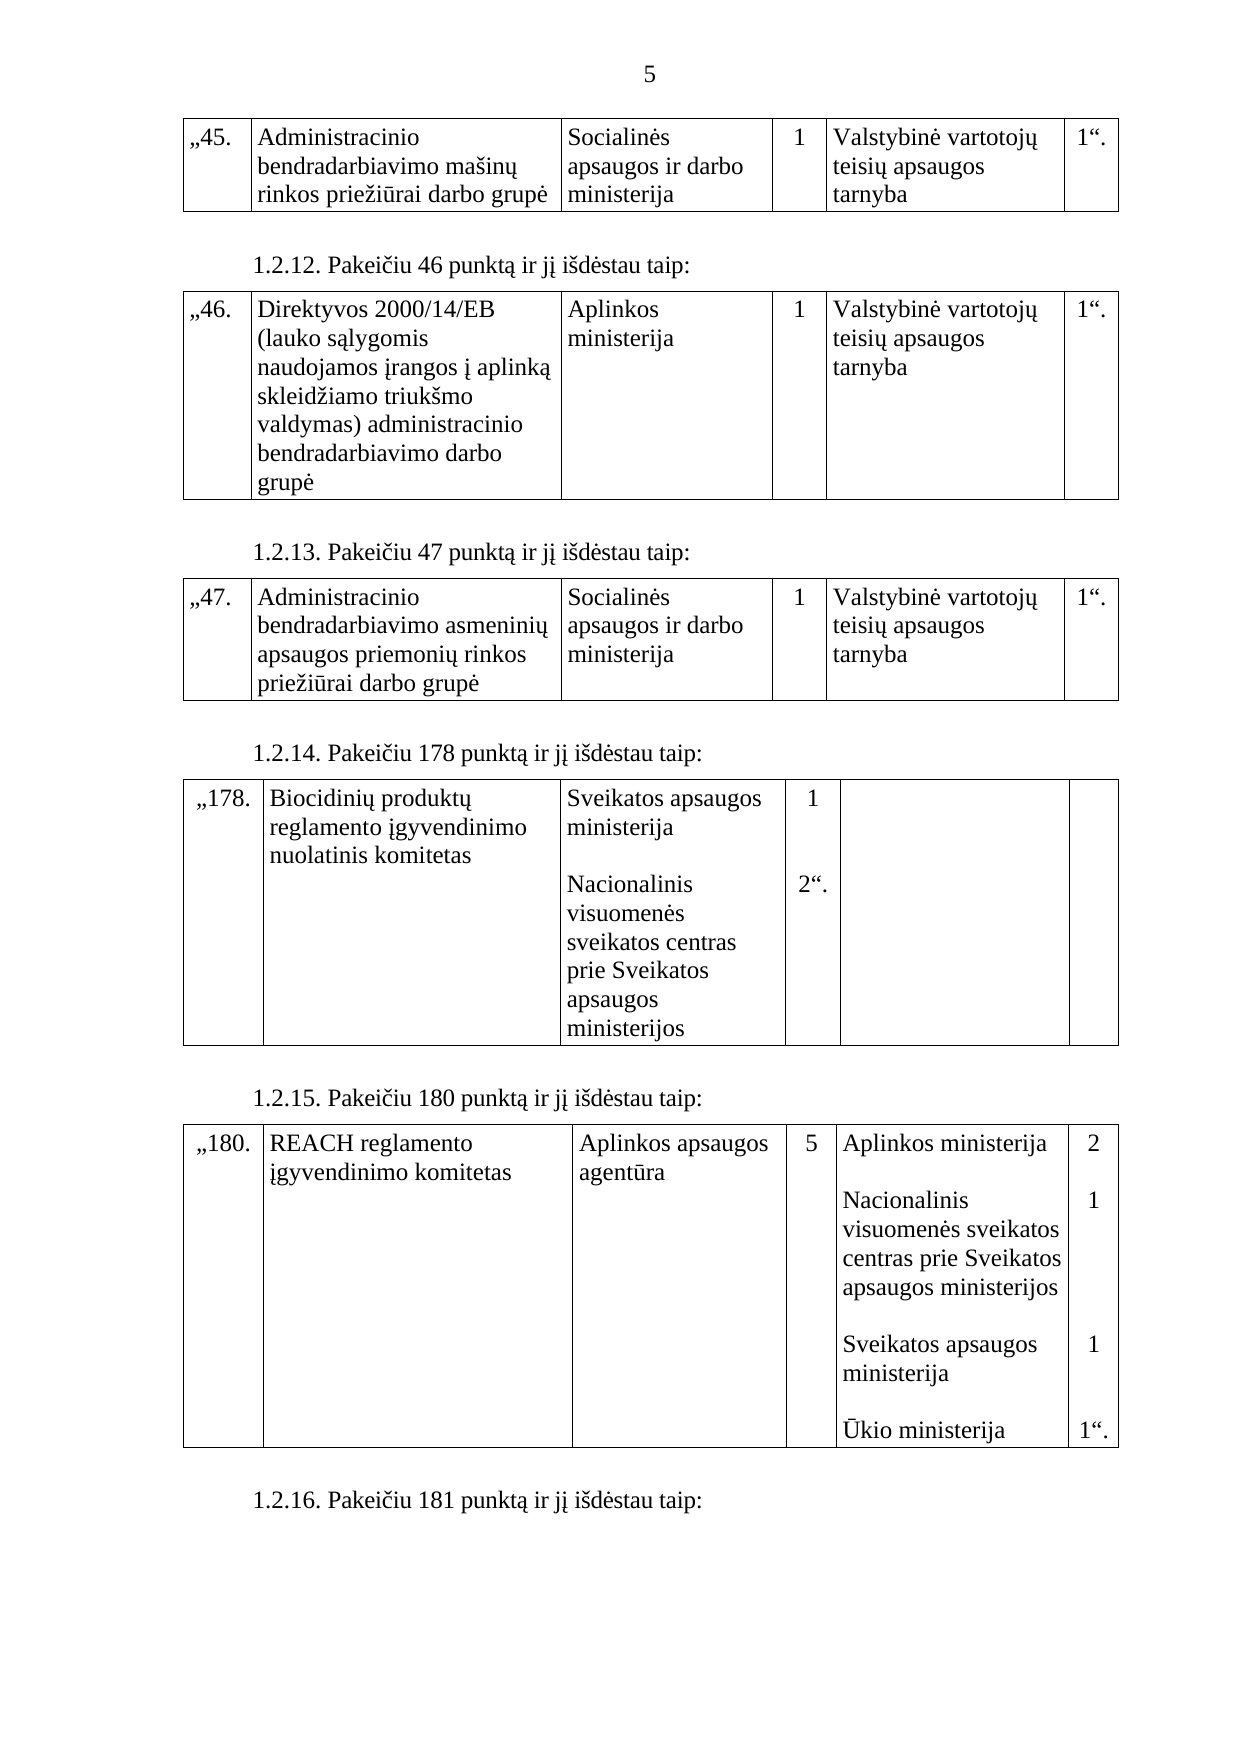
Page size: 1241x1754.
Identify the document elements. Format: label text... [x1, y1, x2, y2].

table_header „180. [184, 1125, 263, 1447]
text 1.2.12. Pakeičiu 46 punktą ir jį išdėstau taip: [177, 241, 1122, 278]
text 1.2.16. Pakeičiu 181 punktą ir jį išdėstau taip: [177, 1477, 1122, 1514]
table_header „47. [184, 579, 251, 700]
table_header 1“. [1065, 292, 1118, 499]
table_header Aplinkos ministerija [562, 292, 772, 499]
table_header 1 [773, 292, 826, 499]
table_header Valstybinė vartotojų teisių apsaugos tarnyba [827, 292, 1064, 499]
table_header Socialinės apsaugos ir darbo ministerija [562, 119, 772, 211]
table_header 5 [787, 1125, 836, 1447]
table_header Direktyvos 2000/14/EB (lauko sąlygomis naudojamos įrangos į aplinką skleidžiamo triukšmo valdymas) administracinio bendradarbiavimo darbo grupė [252, 292, 561, 499]
table_header Administracinio bendradarbiavimo mašinų rinkos priežiūrai darbo grupė [252, 119, 561, 211]
table_header 1 [773, 119, 826, 211]
text 1.2.15. Pakeičiu 180 punktą ir jį išdėstau taip: [177, 1074, 1122, 1112]
table_header Biocidinių produktų reglamento įgyvendinimo nuolatinis komitetas [264, 780, 560, 1045]
table_header Administracinio bendradarbiavimo asmeninių apsaugos priemonių rinkos priežiūrai darbo grupė [252, 579, 561, 700]
text 1.2.13. Pakeičiu 47 punktą ir jį išdėstau taip: [177, 528, 1122, 566]
table_header Aplinkos ministerija Nacionalinis visuomenės sveikatos centras prie Sveikatos apsaugos ministerijos Sveikatos apsaugos ministerija Ūkio ministerija [837, 1125, 1068, 1447]
table_header 1 [773, 579, 826, 700]
table_header 1“. [1065, 579, 1118, 700]
table_header 1 2“. [786, 780, 840, 1045]
table_header Sveikatos apsaugos ministerija Nacionalinis visuomenės sveikatos centras prie Sveikatos apsaugos ministerijos [561, 780, 785, 1045]
table_header REACH reglamento įgyvendinimo komitetas [264, 1125, 572, 1447]
table_header „178. [184, 780, 263, 1045]
table_header Valstybinė vartotojų teisių apsaugos tarnyba [827, 579, 1064, 700]
table_header Aplinkos apsaugos agentūra [573, 1125, 786, 1447]
table_header Socialinės apsaugos ir darbo ministerija [562, 579, 772, 700]
table_header [1070, 780, 1118, 1045]
table_header „46. [184, 292, 251, 499]
table_header „45. [184, 119, 251, 211]
text 1.2.14. Pakeičiu 178 punktą ir jį išdėstau taip: [177, 729, 1122, 767]
table_header Valstybinė vartotojų teisių apsaugos tarnyba [827, 119, 1064, 211]
table_header [841, 780, 1069, 1045]
table_header 2 1 1 1“. [1069, 1125, 1118, 1447]
table_header 1“. [1065, 119, 1118, 211]
